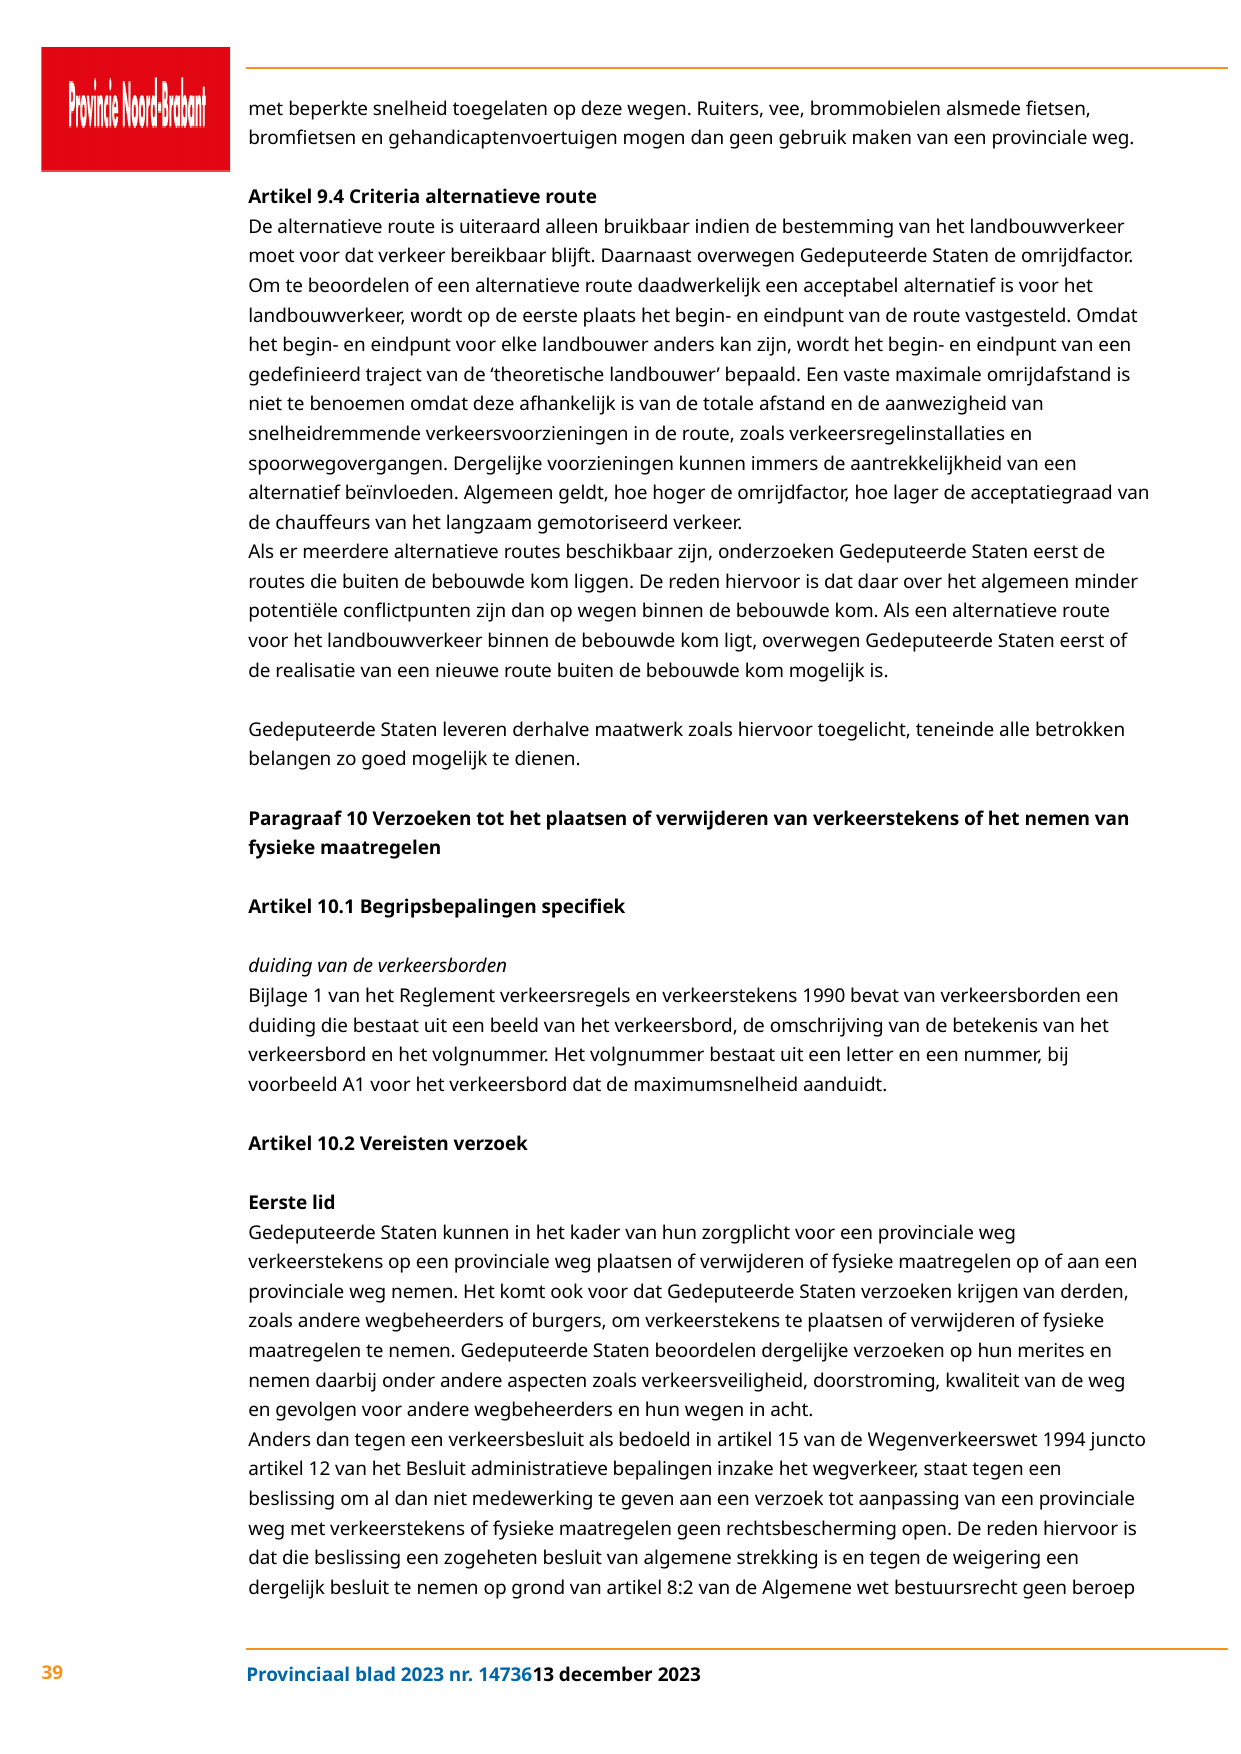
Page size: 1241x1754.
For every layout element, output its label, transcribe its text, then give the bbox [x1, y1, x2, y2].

text Gedeputeerde Staten leveren derhalve maatwerk zoals hiervoor toegelicht, teneinde alle betrokken belangen zo goed mogelijk te dienen. [248, 716, 1152, 771]
text Bijlage 1 van het Reglement verkeersregels en verkeerstekens 1990 bevat van verkeersborden een duiding die bestaat uit een beeld van het verkeersbord, de omschrijving van de betekenis van het verkeersbord en het volgnummer. Het volgnummer bestaat uit een letter en een nummer, bij voorbeeld A1 voor het verkeersbord dat de maximumsnelheid aanduidt. [248, 982, 1152, 1097]
text Artikel 10.1 Begripsbepalingen specifiek [248, 893, 1152, 919]
text duiding van de verkeersborden [248, 953, 1152, 978]
text Artikel 10.2 Vereisten verzoek [248, 1130, 1152, 1156]
text De alternatieve route is uiteraard alleen bruikbaar indien de bestemming van het landbouwverkeer moet voor dat verkeer bereikbaar blijft. Daarnaast overwegen Gedeputeerde Staten de omrijdfactor. Om te beoordelen of een alternatieve route daadwerkelijk een acceptabel alternatief is voor het landbouwverkeer, wordt op de eerste plaats het begin- en eindpunt van de route vastgesteld. Omdat het begin- en eindpunt voor elke landbouwer anders kan zijn, wordt het begin- en eindpunt van een gedefinieerd traject van de ‘theoretische landbouwer’ bepaald. Een vaste maximale omrijdafstand is niet te benoemen omdat deze afhankelijk is van de totale afstand en de aanwezigheid van snelheidremmende verkeersvoorzieningen in de route, zoals verkeersregelinstallaties en spoorwegovergangen. Dergelijke voorzieningen kunnen immers de aantrekkelijkheid van een alternatief beïnvloeden. Algemeen geldt, hoe hoger de omrijdfactor, hoe lager de acceptatiegraad van de chauffeurs van het langzaam gemotoriseerd verkeer. [248, 213, 1152, 535]
text Gedeputeerde Staten kunnen in het kader van hun zorgplicht voor een provinciale weg verkeerstekens op een provinciale weg plaatsen of verwijderen of fysieke maatregelen op of aan een provinciale weg nemen. Het komt ook voor dat Gedeputeerde Staten verzoeken krijgen van derden, zoals andere wegbeheerders of burgers, om verkeerstekens te plaatsen of verwijderen of fysieke maatregelen te nemen. Gedeputeerde Staten beoordelen dergelijke verzoeken op hun merites en nemen daarbij onder andere aspecten zoals verkeersveiligheid, doorstroming, kwaliteit van de weg en gevolgen voor andere wegbeheerders en hun wegen in acht. [248, 1219, 1152, 1422]
text Eerste lid [248, 1189, 1152, 1215]
text Anders dan tegen een verkeersbesluit als bedoeld in artikel 15 van de Wegenverkeerswet 1994 juncto artikel 12 van het Besluit administratieve bepalingen inzake het wegverkeer, staat tegen een beslissing om al dan niet medewerking te geven aan een verzoek tot aanpassing van een provinciale weg met verkeerstekens of fysieke maatregelen geen rechtsbescherming open. De reden hiervoor is dat die beslissing een zogeheten besluit van algemene strekking is en tegen de weigering een dergelijk besluit te nemen op grond van artikel 8:2 van de Algemene wet bestuursrecht geen beroep [248, 1426, 1152, 1600]
text Als er meerdere alternatieve routes beschikbaar zijn, onderzoeken Gedeputeerde Staten eerst de routes die buiten de bebouwde kom liggen. De reden hiervoor is dat daar over het algemeen minder potentiële conflictpunten zijn dan op wegen binnen de bebouwde kom. Als een alternatieve route voor het landbouwverkeer binnen de bebouwde kom ligt, overwegen Gedeputeerde Staten eerst of de realisatie van een nieuwe route buiten de bebouwde kom mogelijk is. [248, 538, 1152, 683]
text Paragraaf 10 Verzoeken tot het plaatsen of verwijderen van verkeerstekens of het nemen van fysieke maatregelen [248, 805, 1152, 860]
text met beperkte snelheid toegelaten op deze wegen. Ruiters, vee, brommobielen alsmede fietsen, bromfietsen en gehandicaptenvoertuigen mogen dan geen gebruik maken van een provinciale weg. [248, 95, 1152, 150]
picture [41, 47, 231, 172]
text Artikel 9.4 Criteria alternatieve route [248, 183, 1152, 209]
